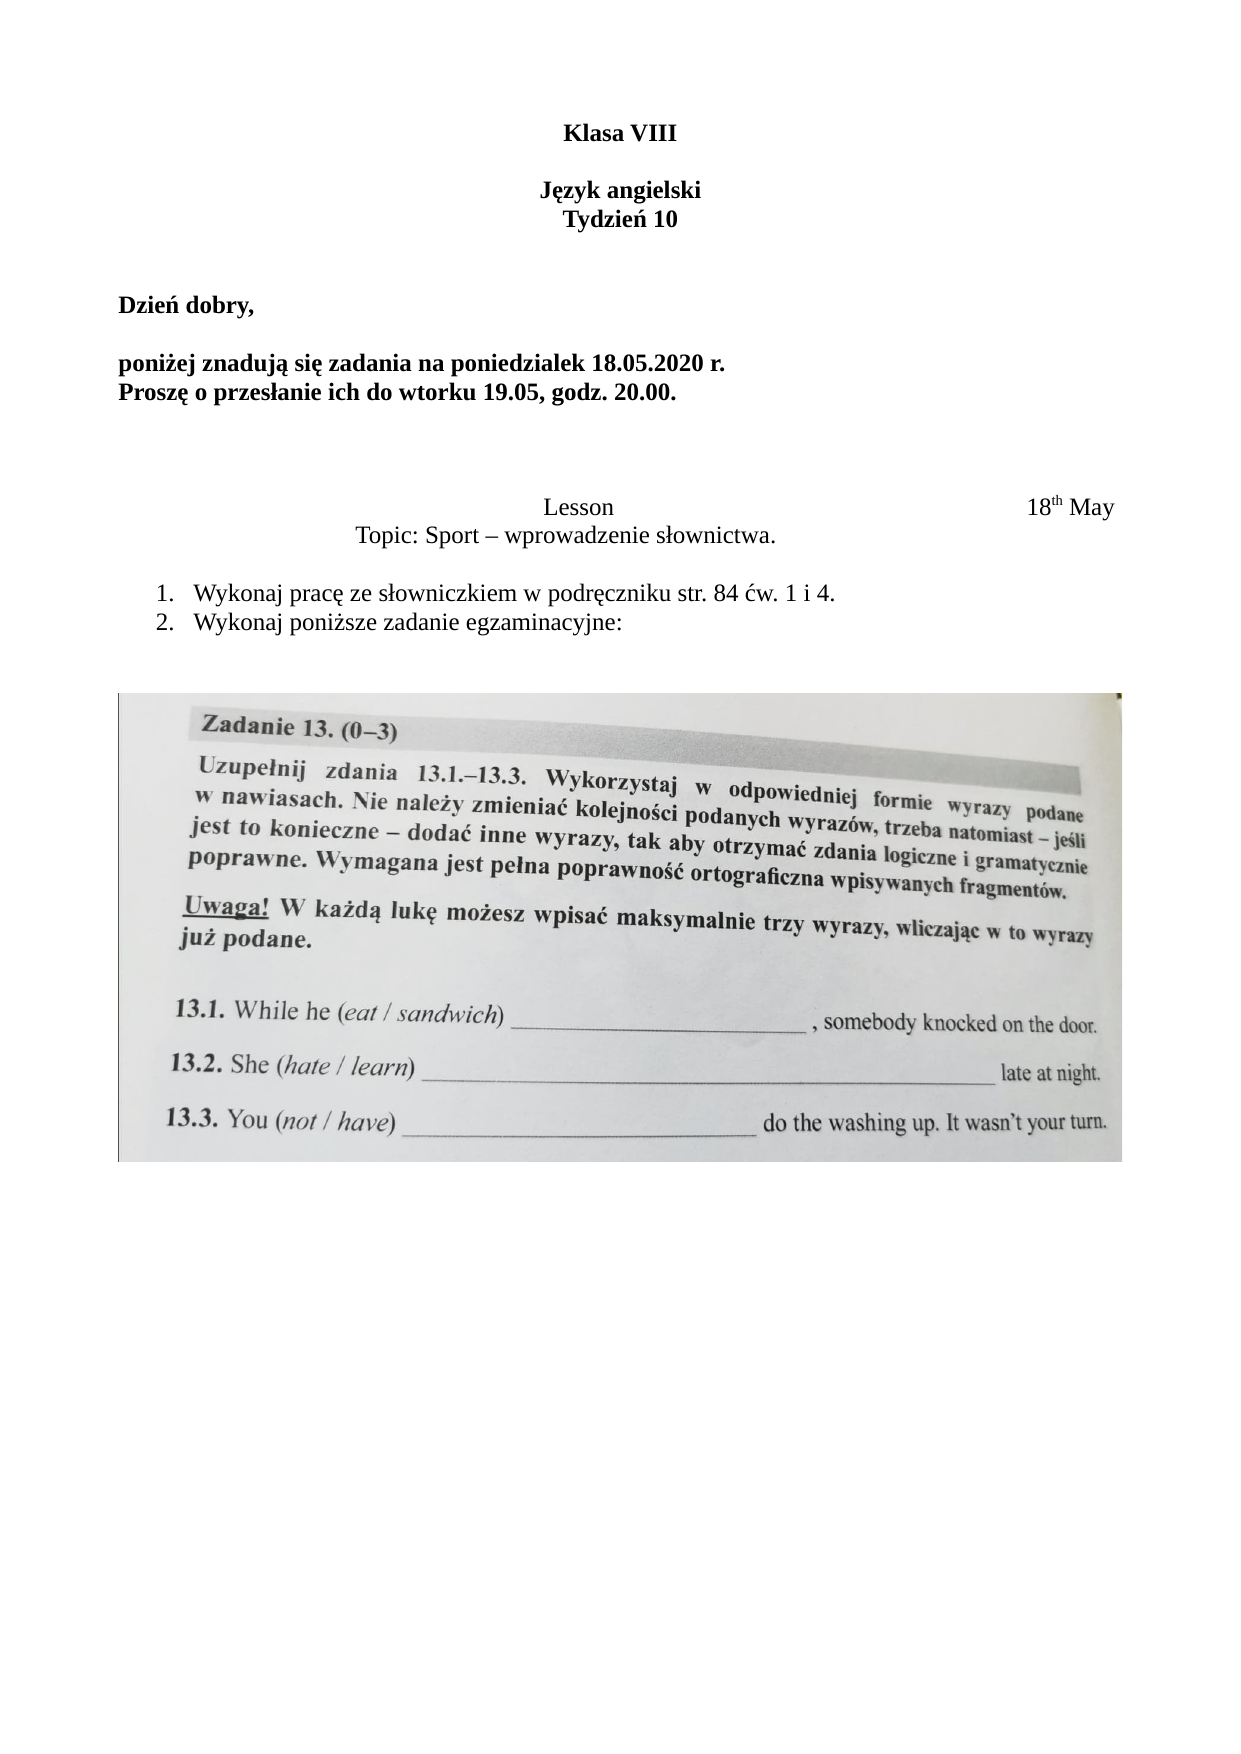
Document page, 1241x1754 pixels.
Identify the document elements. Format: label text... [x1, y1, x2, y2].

text Dzień dobry, [118, 291, 1122, 319]
text Język angielski [118, 176, 1122, 204]
text Tydzień 10 [118, 204, 1122, 233]
list Wykonaj poniższe zadanie egzaminacyjne: [156, 607, 1122, 636]
text Topic: Sport – wprowadzenie słownictwa. [118, 521, 1122, 549]
list Wykonaj pracę ze słowniczkiem w podręczniku str. 84 ćw. 1 i 4. [156, 578, 1122, 607]
text Proszę o przesłanie ich do wtorku 19.05, godz. 20.00. [118, 377, 1122, 406]
text poniżej znadują się zadania na poniedzialek 18.05.2020 r. [118, 348, 1122, 377]
text Klasa VIII [118, 118, 1122, 147]
picture [118, 693, 1123, 1162]
text Lesson 18th May [118, 492, 1122, 521]
